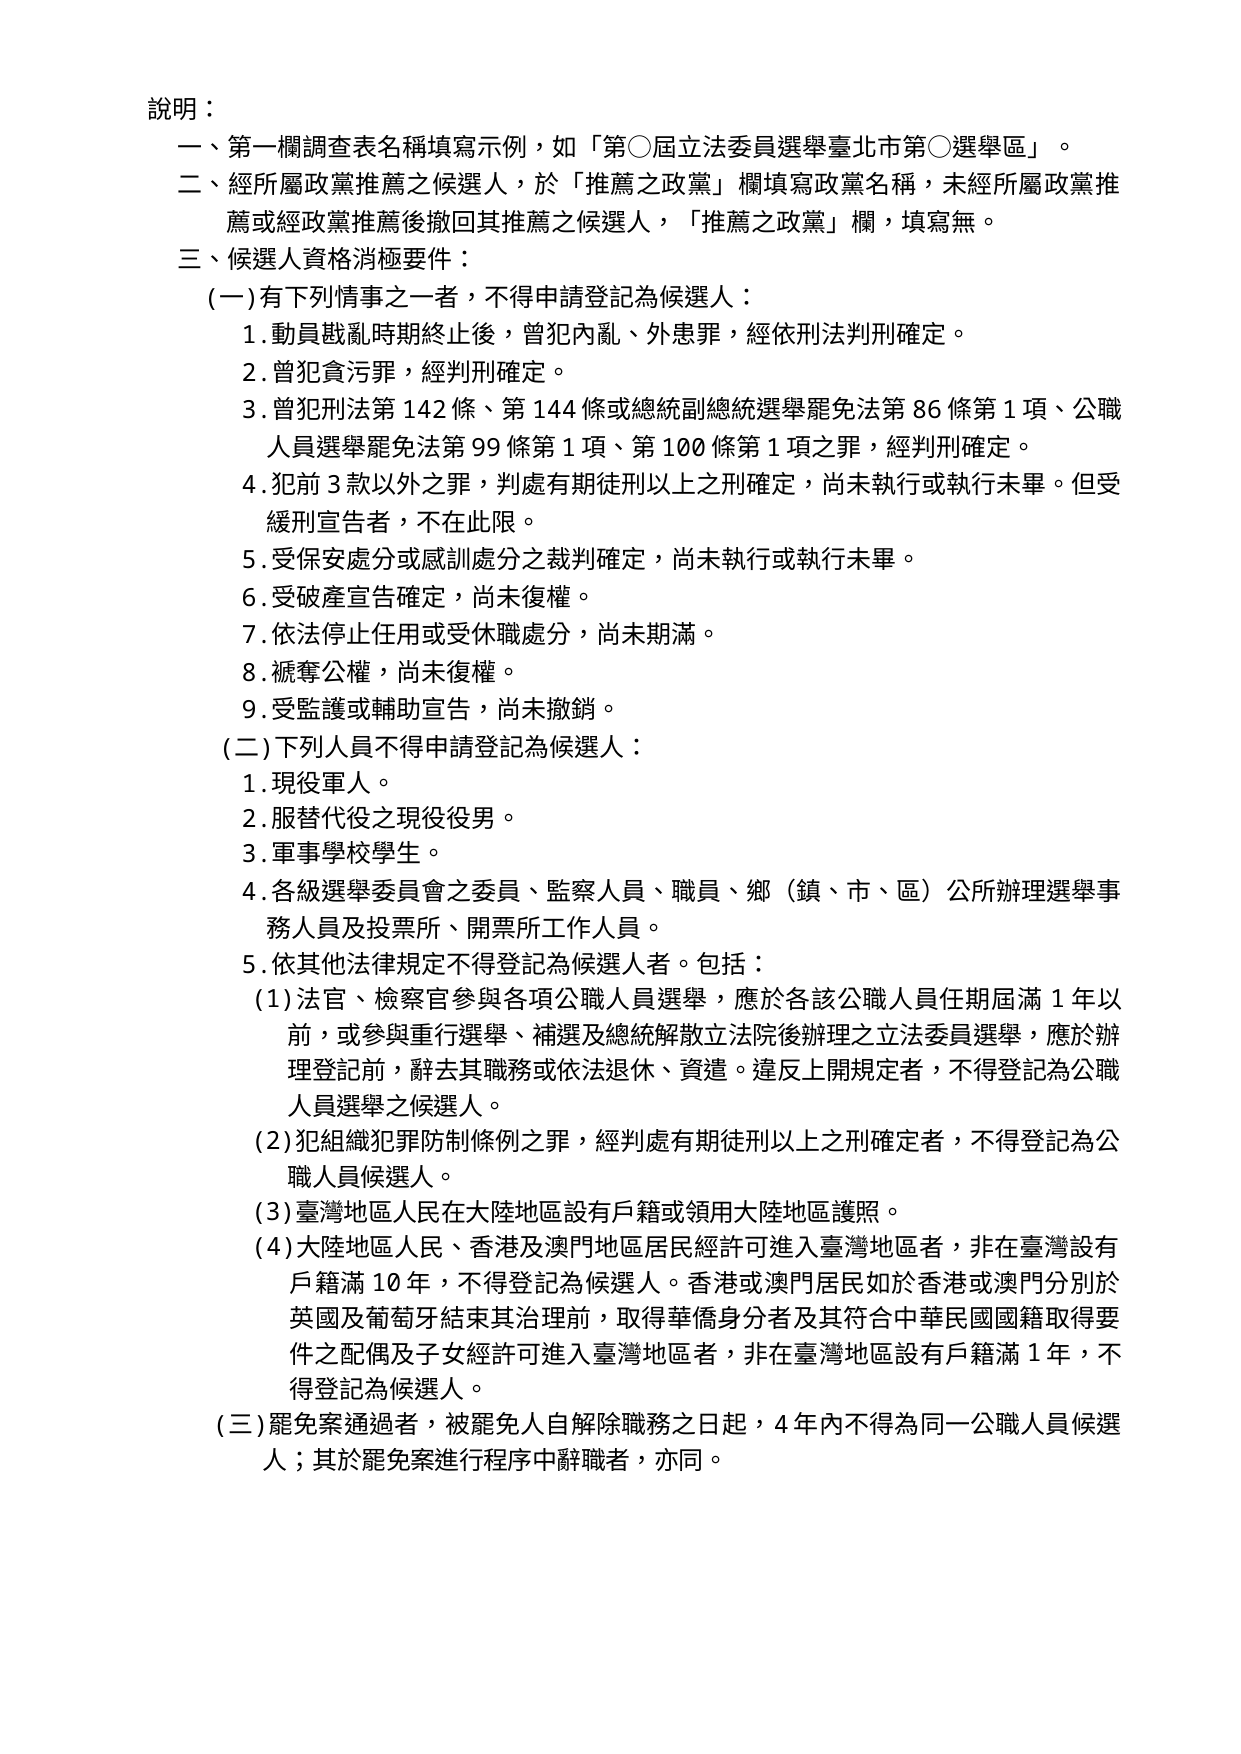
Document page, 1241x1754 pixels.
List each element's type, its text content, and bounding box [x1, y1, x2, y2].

text 4.犯前3款以外之罪，判處有期徒刑以上之刑確定，尚未執行或執行未畢。但受緩刑宣告者，不在此限。 [241, 464, 1122, 539]
text 一、第一欄調查表名稱填寫示例，如「第○屆立法委員選舉臺北市第○選舉區」。 [177, 126, 1149, 164]
text 6.受破產宣告確定，尚未復權。 [241, 576, 1007, 614]
text 3.曾犯刑法第142條、第144條或總統副總統選舉罷免法第86條第1項、公職人員選舉罷免法第99條第1項、第100條第1項之罪，經判刑確定。 [241, 389, 1122, 464]
text (2)犯組織犯罪防制條例之罪，經判處有期徒刑以上之刑確定者，不得登記為公職人員候選人。 [251, 1122, 1122, 1193]
text 4.各級選舉委員會之委員、監察人員、職員、鄉（鎮、市、區）公所辦理選舉事務人員及投票所、開票所工作人員。 [241, 870, 1122, 945]
text (4)大陸地區人民、香港及澳門地區居民經許可進入臺灣地區者，非在臺灣設有戶籍滿10年，不得登記為候選人。香港或澳門居民如於香港或澳門分別於英國及葡萄牙結束其治理前，取得華僑身分者及其符合中華民國國籍取得要件之配偶及子女經許可進入臺灣地區者，非在臺灣地區設有戶籍滿1年，不得登記為候選人。 [251, 1228, 1122, 1405]
text 7.依法停止任用或受休職處分，尚未期滿。 [241, 614, 1007, 651]
text 1.現役軍人。 [241, 764, 1149, 799]
text 8.褫奪公權，尚未復權。 [241, 651, 1007, 689]
text 二、經所屬政黨推薦之候選人，於「推薦之政黨」欄填寫政黨名稱，未經所屬政黨推薦或經政黨推薦後撤回其推薦之候選人，「推薦之政黨」欄，填寫無。 [177, 164, 1122, 239]
text 1.動員戡亂時期終止後，曾犯內亂、外患罪，經依刑法判刑確定。 [241, 314, 1007, 351]
text 2.服替代役之現役役男。 [241, 799, 1149, 834]
text 說明： [148, 89, 1122, 126]
text (一)有下列情事之一者，不得申請登記為候選人： [204, 276, 1149, 314]
text 9.受監護或輔助宣告，尚未撤銷。 [241, 689, 1007, 726]
text (3)臺灣地區人民在大陸地區設有戶籍或領用大陸地區護照。 [251, 1193, 1122, 1228]
text (三)罷免案通過者，被罷免人自解除職務之日起，4年內不得為同一公職人員候選人；其於罷免案進行程序中辭職者，亦同。 [213, 1405, 1122, 1476]
text 2.曾犯貪污罪，經判刑確定。 [241, 351, 1007, 389]
text (1)法官、檢察官參與各項公職人員選舉，應於各該公職人員任期屆滿1年以前，或參與重行選舉、補選及總統解散立法院後辦理之立法委員選舉，應於辦理登記前，辭去其職務或依法退休、資遣。違反上開規定者，不得登記為公職人員選舉之候選人。 [251, 980, 1122, 1122]
text 三、候選人資格消極要件： [177, 239, 1149, 276]
text 5.受保安處分或感訓處分之裁判確定，尚未執行或執行未畢。 [241, 539, 1007, 576]
text 3.軍事學校學生。 [241, 834, 1149, 870]
text 5.依其他法律規定不得登記為候選人者。包括： [241, 945, 1149, 980]
text (二)下列人員不得申請登記為候選人： [204, 726, 1149, 764]
